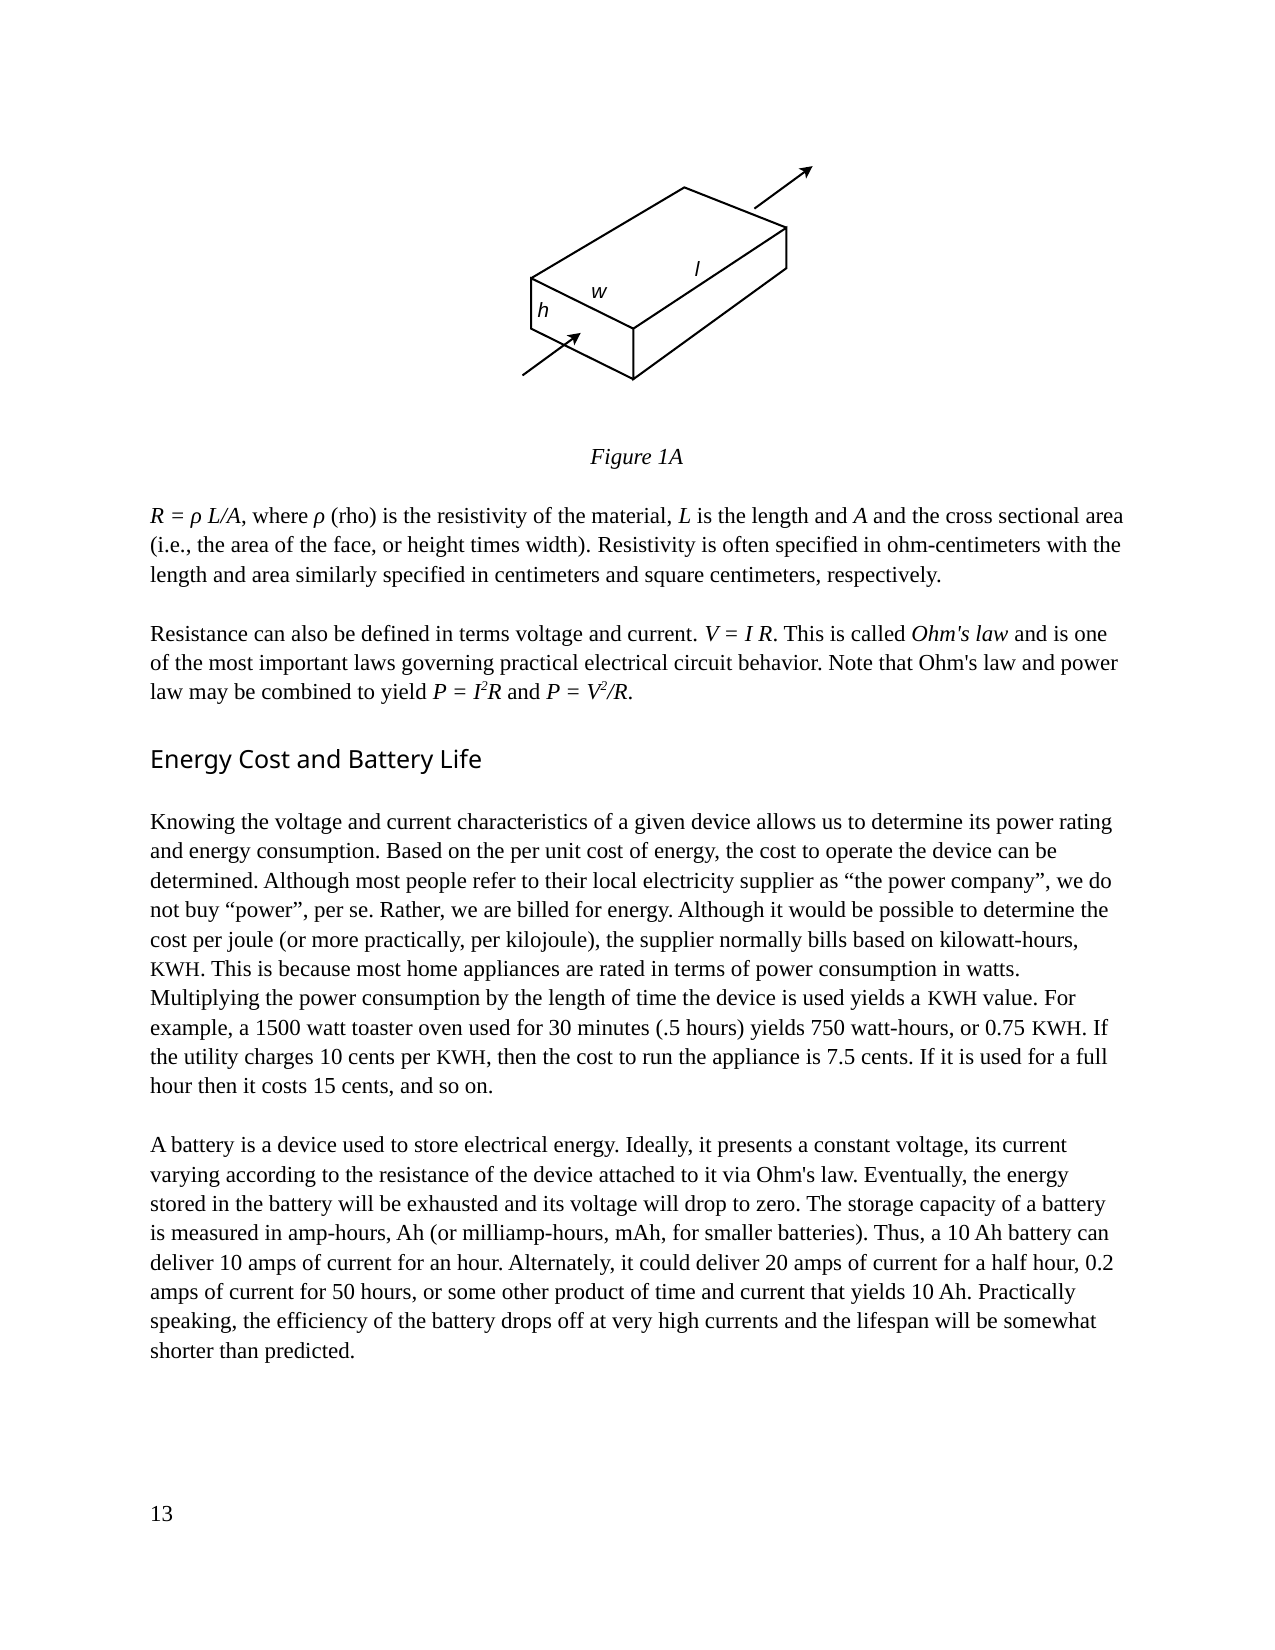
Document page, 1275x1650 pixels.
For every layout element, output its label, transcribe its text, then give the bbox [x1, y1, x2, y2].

text Figure 1A [150, 443, 1125, 470]
text R = ρ L/A, where ρ (rho) is the resistivity of the material, L is the length and A and the cross sectional area (i.e., the area of the face, or height times width). Resistivity is often specified in ohm-centimeters with the length and area similarly specified in centimeters and square centimeters, respectively. [150, 502, 1125, 587]
text Knowing the voltage and current characteristics of a given device allows us to determine its power rating and energy consumption. Based on the per unit cost of energy, the cost to operate the device can be determined. Although most people refer to their local electricity supplier as “the power company”, we do not buy “power”, per se. Rather, we are billed for energy. Although it would be possible to determine the cost per joule (or more practically, per kilojoule), the supplier normally bills based on kilowatt-hours, KWH. This is because most home appliances are rated in terms of power consumption in watts. Multiplying the power consumption by the length of time the device is used yields a KWH value. For example, a 1500 watt toaster oven used for 30 minutes (.5 hours) yields 750 watt-hours, or 0.75 KWH. If the utility charges 10 cents per KWH, then the cost to run the appliance is 7.5 cents. If it is used for a full hour then it costs 15 cents, and so on. [150, 808, 1125, 1099]
text Resistance can also be defined in terms voltage and current. V = I R. This is called Ohm's law and is one of the most important laws governing practical electrical circuit behavior. Note that Ohm's law and power law may be combined to yield P = I2R and P = V2/R. [150, 619, 1125, 705]
text A battery is a device used to store electrical energy. Ideally, it presents a constant voltage, its current varying according to the resistance of the device attached to it via Ohm's law. Eventually, the energy stored in the battery will be exhausted and its voltage will drop to zero. The storage capacity of a battery is measured in amp-hours, Ah (or milliamp-hours, mAh, for smaller batteries). Thus, a 10 Ah battery can deliver 10 amps of current for an hour. Alternately, it could deliver 20 amps of current for a half hour, 0.2 amps of current for 50 hours, or some other product of time and current that yields 10 Ah. Practically speaking, the efficiency of the battery drops off at very high currents and the lifespan will be somewhat shorter than predicted. [150, 1131, 1125, 1363]
subtitle Energy Cost and Battery Life [150, 742, 1125, 776]
